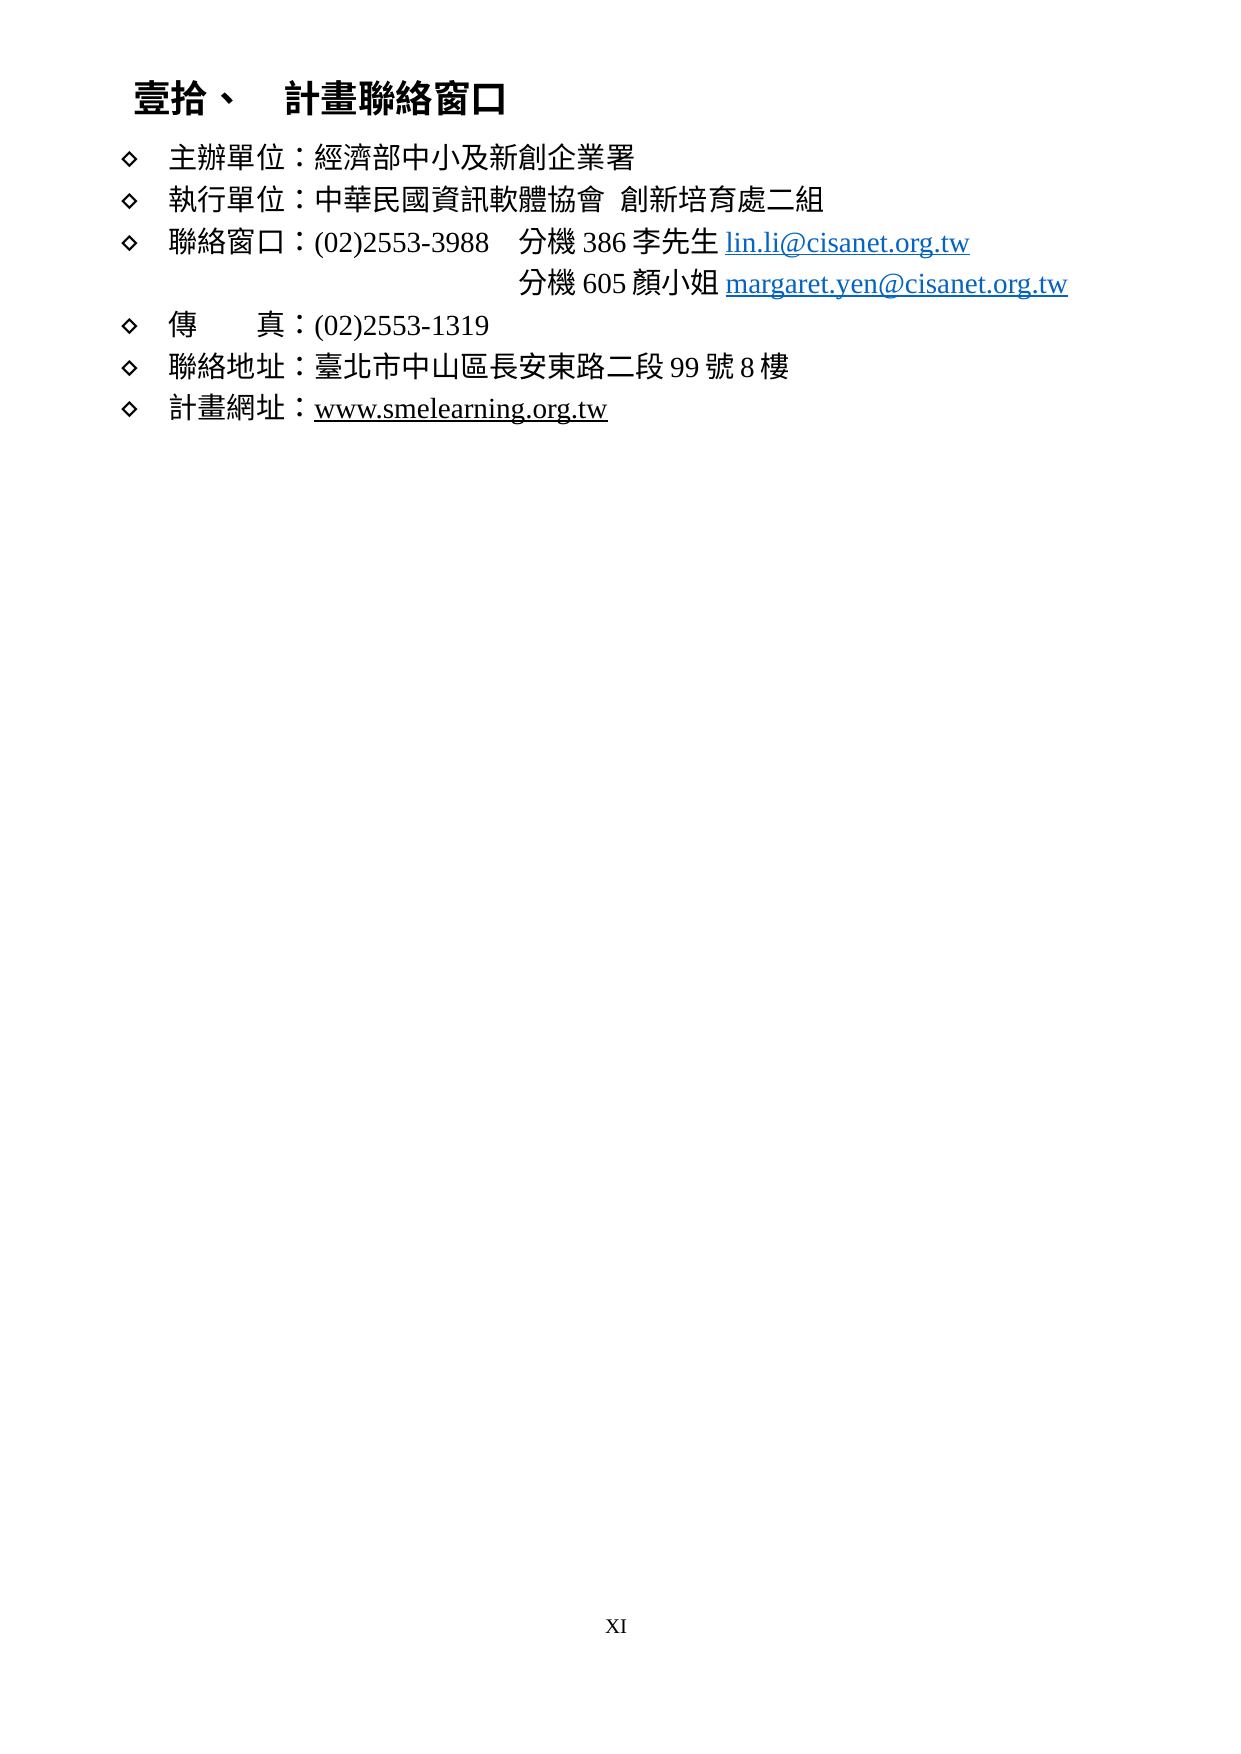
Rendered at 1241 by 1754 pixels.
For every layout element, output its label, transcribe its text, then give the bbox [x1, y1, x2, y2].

list 計畫聯絡窗口 [133, 71, 1122, 123]
list 主辦單位：經濟部中小及新創企業署 [118, 135, 1122, 177]
list 聯絡窗口：(02)2553-3988 分機386李先生lin.li@cisanet.org.tw 分機605顏小姐margaret.yen@cisanet.org.tw [118, 219, 1122, 302]
list 傳 真：(02)2553-1319 [118, 302, 1122, 344]
list 聯絡地址：臺北市中山區長安東路二段99號8樓 [118, 344, 1122, 385]
list 執行單位：中華民國資訊軟體協會 創新培育處二組 [118, 177, 1122, 219]
list 計畫網址：www.smelearning.org.tw [118, 385, 1122, 427]
